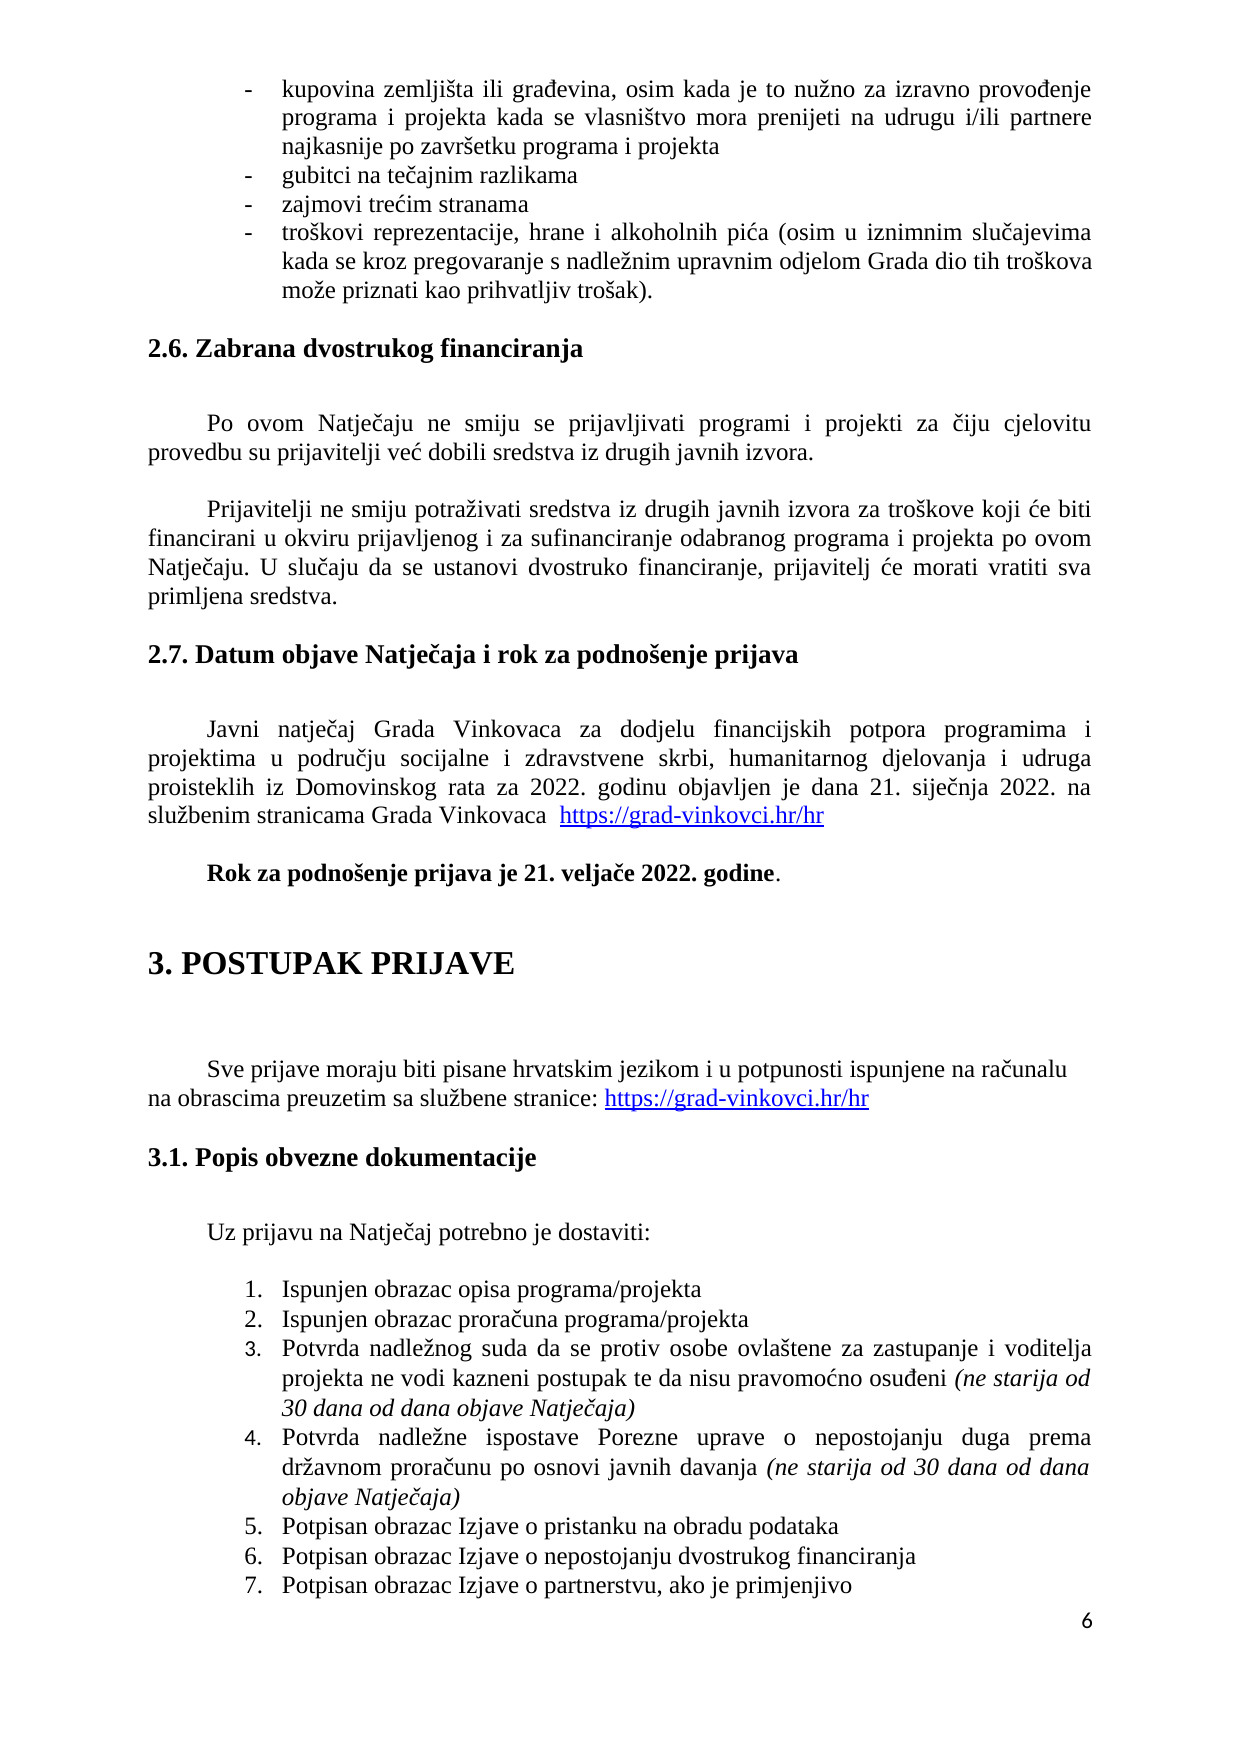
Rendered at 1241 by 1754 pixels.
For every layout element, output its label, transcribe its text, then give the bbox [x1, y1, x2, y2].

text Uz prijavu na Natječaj potrebno je dostaviti: [148, 1217, 1093, 1245]
text Rok za podnošenje prijava je 21. veljače 2022. godine. [148, 858, 1093, 887]
subtitle 3.1. Popis obvezne dokumentacije [148, 1141, 1093, 1172]
text Javni natječaj Grada Vinkovaca za dodjelu financijskih potpora programima i projektima u području socijalne i zdravstvene skrbi, humanitarnog djelovanja i udruga proisteklih iz Domovinskog rata za 2022. godinu objavljen je dana 21. siječnja 2022. na službenim stranicama Grada Vinkovaca https://grad-vinkovci.hr/hr [148, 714, 1093, 829]
list kupovina zemljišta ili građevina, osim kada je to nužno za izravno provođenje programa i projekta kada se vlasništvo mora prenijeti na udrugu i/ili partnere najkasnije po završetku programa i projekta [244, 74, 1093, 160]
list Potvrda nadležnog suda da se protiv osobe ovlaštene za zastupanje i voditelja projekta ne vodi kazneni postupak te da nisu pravomoćno osuđeni (ne starija od 30 dana od dana objave Natječaja) [244, 1333, 1093, 1421]
list zajmovi trećim stranama [244, 189, 1093, 217]
list Ispunjen obrazac opisa programa/projekta [244, 1274, 1093, 1303]
text Prijavitelji ne smiju potraživati sredstva iz drugih javnih izvora za troškove koji će biti financirani u okviru prijavljenog i za sufinanciranje odabranog programa i projekta po ovom Natječaju. U slučaju da se ustanovi dvostruko financiranje, prijavitelj će morati vratiti sva primljena sredstva. [148, 494, 1093, 609]
list Potpisan obrazac Izjave o pristanku na obradu podataka [244, 1511, 1093, 1540]
list troškovi reprezentacije, hrane i alkoholnih pića (osim u iznimnim slučajevima kada se kroz pregovaranje s nadležnim upravnim odjelom Grada dio tih troškova može priznati kao prihvatljiv trošak). [244, 217, 1093, 304]
text Po ovom Natječaju ne smiju se prijavljivati programi i projekti za čiju cjelovitu provedbu su prijavitelji već dobili sredstva iz drugih javnih izvora. [148, 408, 1093, 466]
subtitle 2.6. Zabrana dvostrukog financiranja [148, 332, 1093, 364]
list Potpisan obrazac Izjave o nepostojanju dvostrukog financiranja [244, 1541, 1093, 1570]
text Sve prijave moraju biti pisane hrvatskim jezikom i u potpunosti ispunjene na računalu na obrascima preuzetim sa službene stranice: https://grad-vinkovci.hr/hr [148, 1054, 1093, 1112]
list gubitci na tečajnim razlikama [244, 160, 1093, 189]
list Potvrda nadležne ispostave Porezne uprave o nepostojanju duga prema državnom proračunu po osnovi javnih davanja (ne starija od 30 dana od dana objave Natječaja) [244, 1422, 1093, 1511]
subtitle 3. POSTUPAK PRIJAVE [148, 943, 1093, 982]
list Potpisan obrazac Izjave o partnerstvu, ako je primjenjivo [244, 1571, 1093, 1599]
subtitle 2.7. Datum objave Natječaja i rok za podnošenje prijava [148, 638, 1093, 669]
list Ispunjen obrazac proračuna programa/projekta [244, 1304, 1093, 1332]
